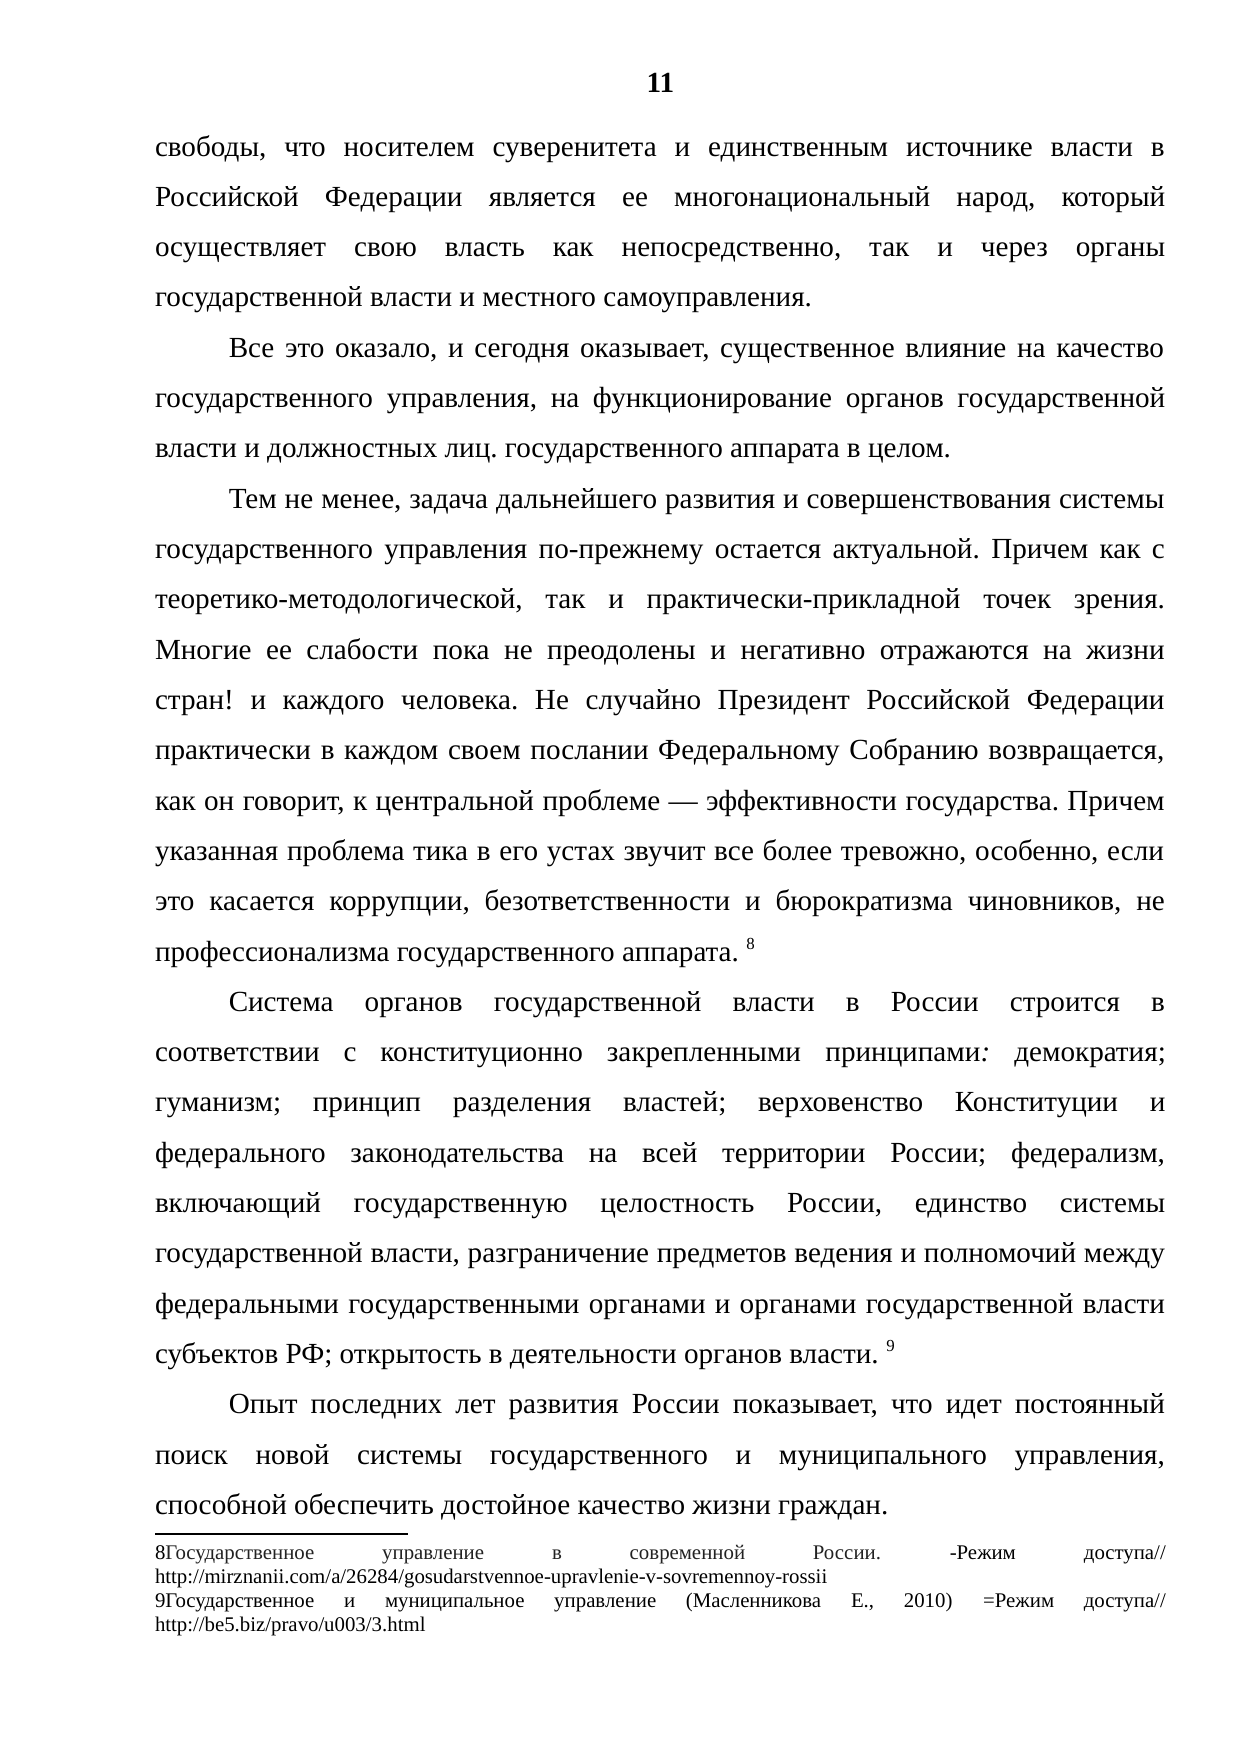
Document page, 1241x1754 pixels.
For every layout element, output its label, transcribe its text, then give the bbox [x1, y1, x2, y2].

text Государственное и муниципальное управление (Масленникова Е., 2010) =Режим доступа// http://be5.biz/pravo/u003/3.html [155, 1588, 1166, 1636]
text Система органов государственной власти в России строится в соответствии с конституционно закрепленными принципами: демократия; гуманизм; принцип разделения властей; верховенство Конституции и федерального законодательства на всей территории России; федерализм, включающий государственную целостность России, единство системы государственной власти, разграничение предметов ведения и полномочий между федеральными государственными органами и органами государственной власти субъектов РФ; открытость в деятельности органов власти. [155, 984, 1166, 1370]
text Опыт последних лет развития России показывает, что идет постоянный поиск новой системы государственного и муниципального управления, способной обеспечить достойное качество жизни граждан. [155, 1386, 1166, 1521]
text Тем не менее, задача дальнейшего развития и совершенствования системы государственного управления по-прежнему остается актуальной. Причем как с теоретико-методологической, так и практически-прикладной точек зрения. Многие ее слабости пока не преодолены и негативно отражаются на жизни стран! и каждого человека. Не случайно Президент Российской Федерации практически в каждом своем послании Федеральному Собранию возвращается, как он говорит, к центральной проблеме — эффективности государства. Причем указанная проблема тика в его устах звучит все более тревожно, особенно, если это касается коррупции, безответственности и бюрократизма чиновников, не профессионализма государственного аппарата. [155, 481, 1166, 967]
text Государственное управление в современной России. -Режим доступа// http://mirznanii.com/a/26284/gosudarstvennoe-upravlenie-v-sovremennoy-rossii [155, 1539, 1166, 1588]
text свободы, что носителем суверенитета и единственным источнике власти в Российской Федерации является ее многонациональный народ, который осуществляет свою власть как непосредственно, так и через органы государственной власти и местного самоуправления. [155, 129, 1166, 313]
text Все это оказало, и сегодня оказывает, существенное влияние на качество государственного управления, на функционирование органов государственной власти и должностных лиц. государственного аппарата в целом. [155, 330, 1166, 464]
